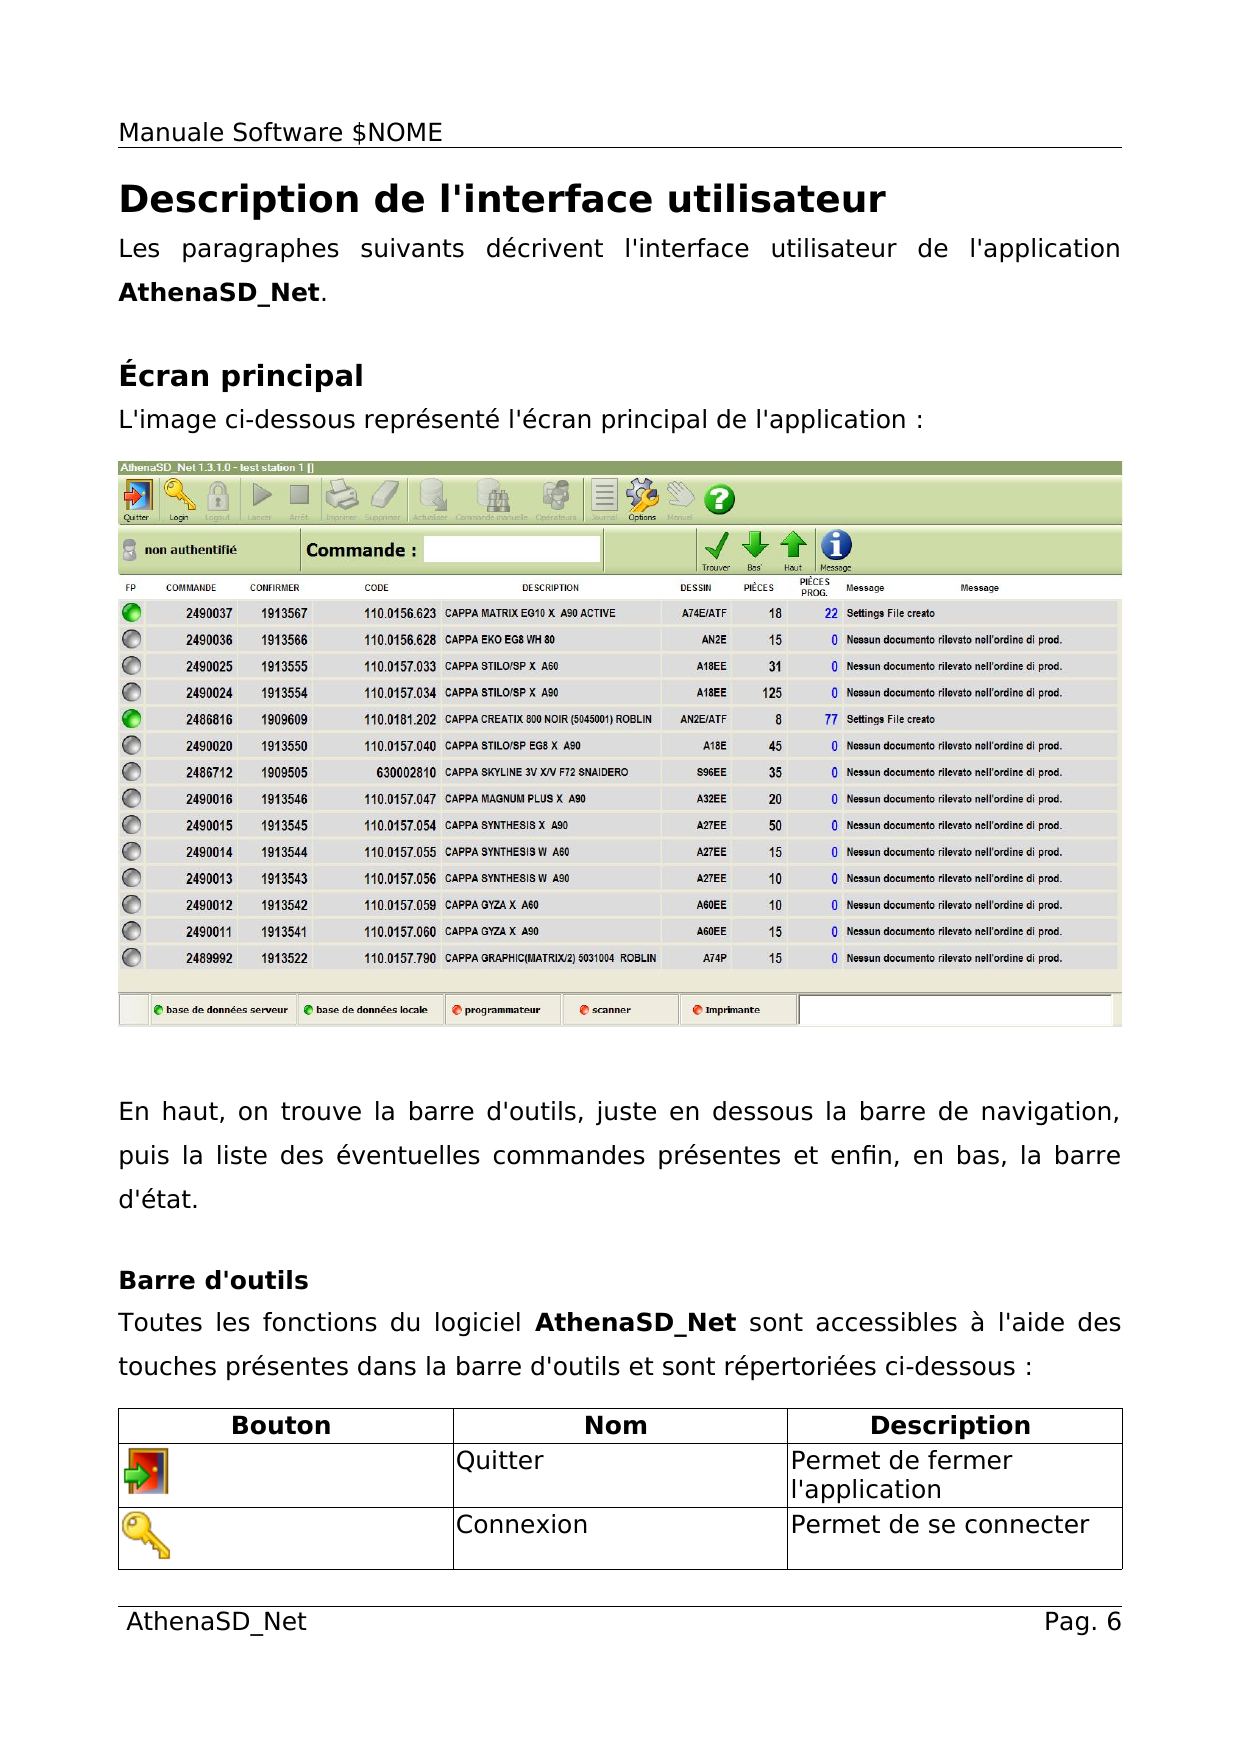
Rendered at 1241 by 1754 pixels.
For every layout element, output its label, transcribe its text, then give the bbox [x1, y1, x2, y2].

table_header Description [788, 1409, 1122, 1443]
text Les paragraphes suivants décrivent l'interface utilisateur de l'application AthenaSD_Net. [118, 234, 1122, 307]
text L'image ci-dessous représenté l'écran principal de l'application : [118, 405, 1122, 434]
table_cell [119, 1508, 453, 1569]
table_cell Permet de se connecter [788, 1508, 1122, 1569]
text Toutes les fonctions du logiciel AthenaSD_Net sont accessibles à l'aide des touches présentes dans la barre d'outils et sont répertoriées ci-dessous : [118, 1308, 1122, 1381]
table_cell [119, 1444, 453, 1507]
picture [118, 461, 1123, 1027]
text En haut, on trouve la barre d'outils, juste en dessous la barre de navigation, puis la liste des éventuelles commandes présentes et enfin, en bas, la barre d'état. [118, 1097, 1122, 1214]
subtitle Écran principal [118, 359, 1122, 393]
picture [121, 1446, 172, 1496]
table_cell Connexion [454, 1508, 787, 1569]
subtitle Barre d'outils [118, 1266, 1122, 1295]
picture [121, 1510, 172, 1561]
table_cell Permet de fermer l'application [788, 1444, 1122, 1507]
subtitle Description de l'interface utilisateur [118, 178, 1122, 221]
table_header Nom [454, 1409, 787, 1443]
table_header Bouton [119, 1409, 453, 1443]
table_cell Quitter [454, 1444, 787, 1507]
